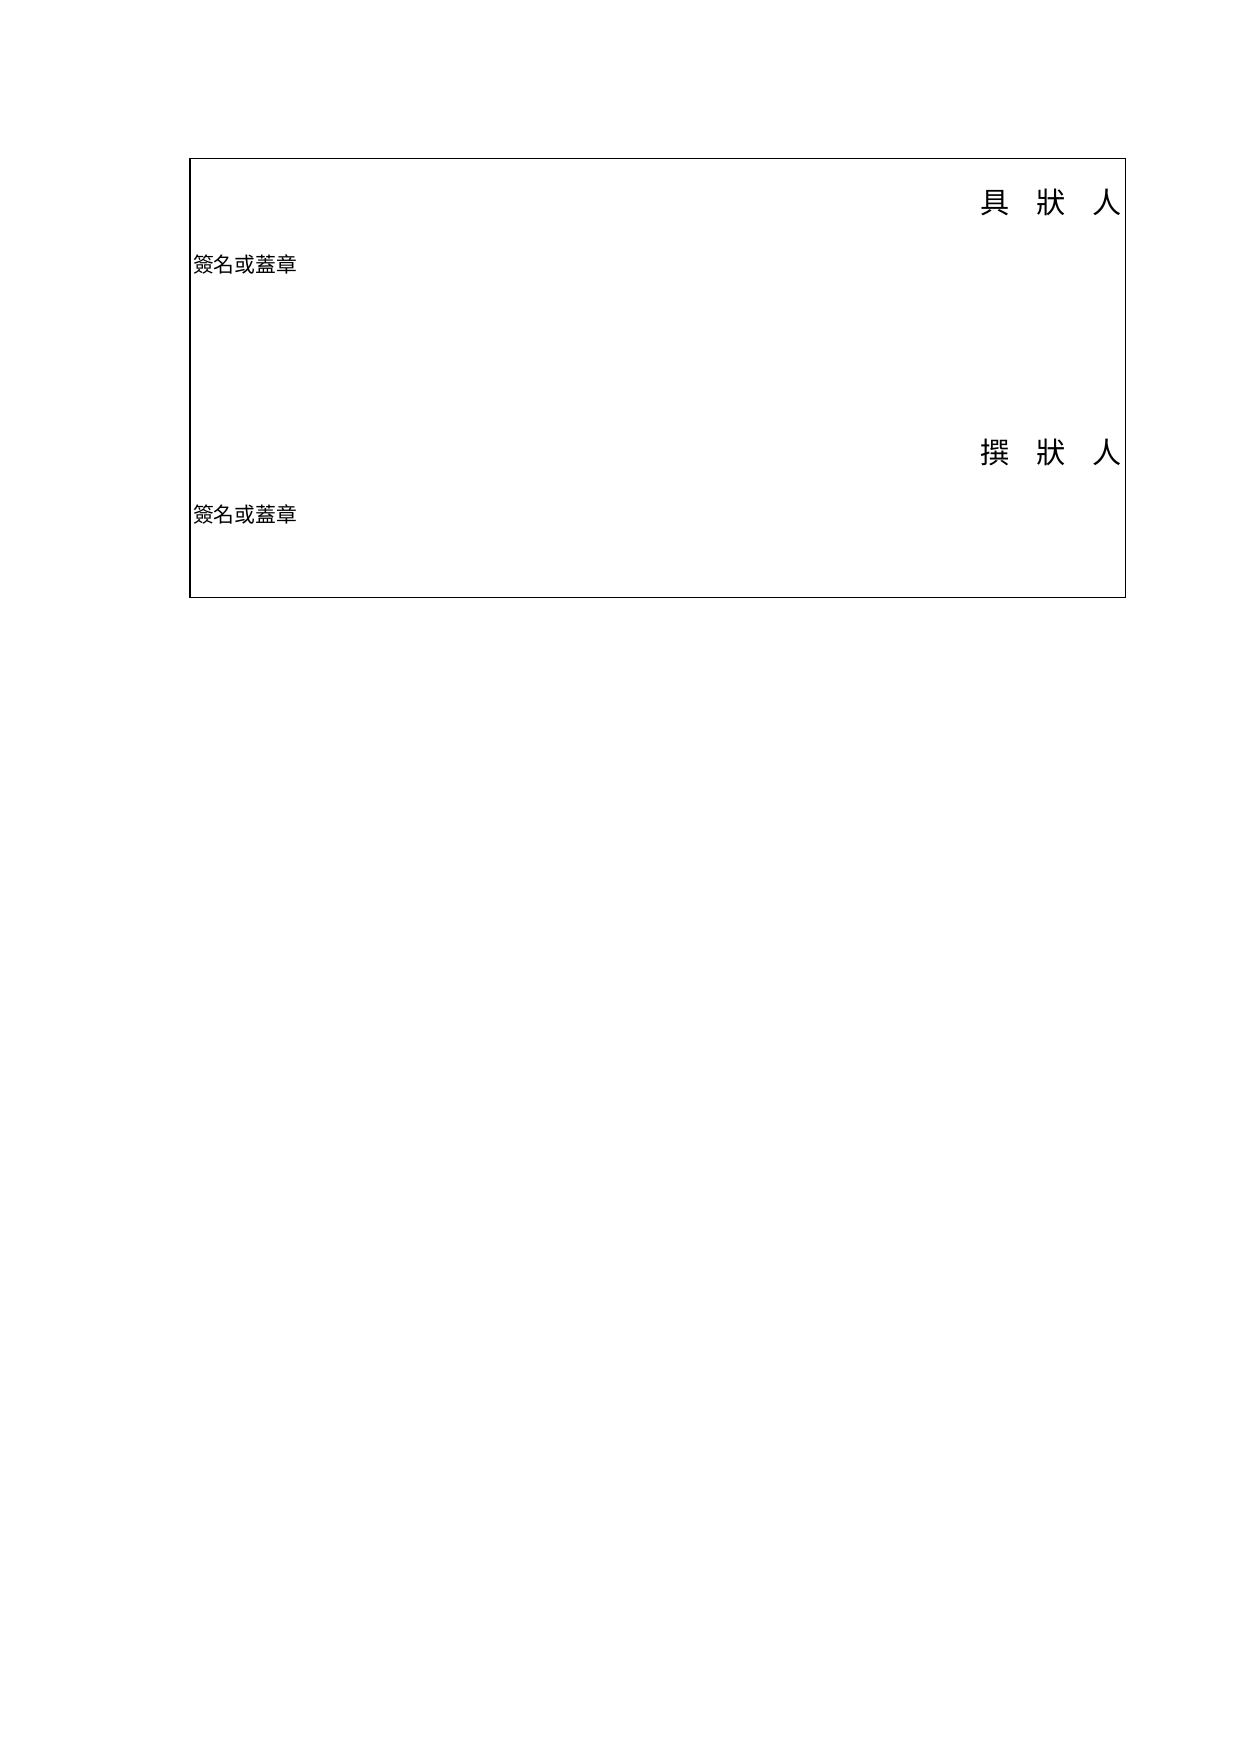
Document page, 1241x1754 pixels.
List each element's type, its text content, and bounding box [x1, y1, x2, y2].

table_cell [185, 158, 189, 597]
table_cell [1126, 158, 1130, 597]
table_cell 具狀人 簽名或蓋章 撰狀人 簽名或蓋章 [191, 159, 1125, 597]
